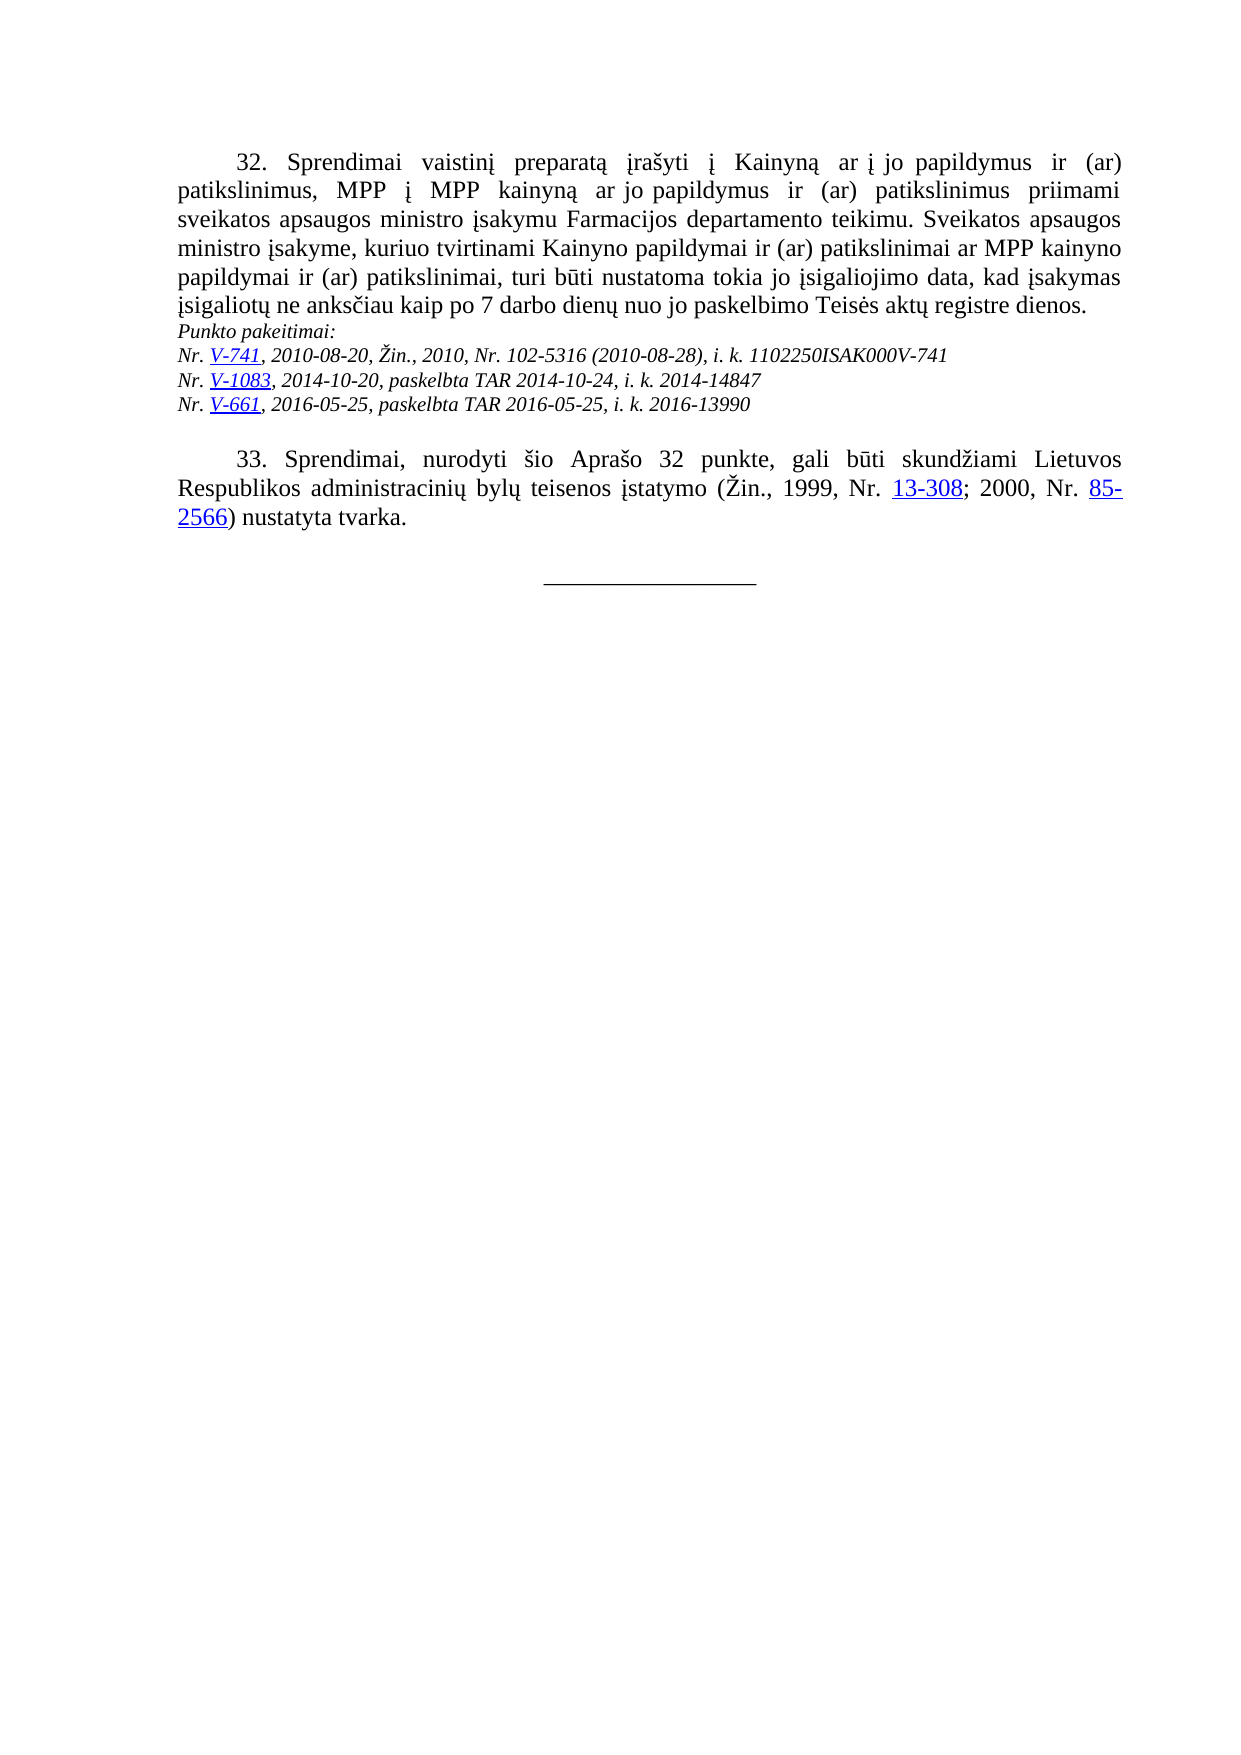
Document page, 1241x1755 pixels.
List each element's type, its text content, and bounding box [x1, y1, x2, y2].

text Nr. V-661, 2016-05-25, paskelbta TAR 2016-05-25, i. k. 2016-13990 [177, 392, 1122, 416]
text 32. Sprendimai vaistinį preparatą įrašyti į Kainyną ar į jo papildymus ir (ar) patikslinimus, MPP į MPP kainyną ar jo papildymus ir (ar) patikslinimus priimami sveikatos apsaugos ministro įsakymu Farmacijos departamento teikimu. Sveikatos apsaugos ministro įsakyme, kuriuo tvirtinami Kainyno papildymai ir (ar) patikslinimai ar MPP kainyno papildymai ir (ar) patikslinimai, turi būti nustatoma tokia jo įsigaliojimo data, kad įsakymas įsigaliotų ne anksčiau kaip po 7 darbo dienų nuo jo paskelbimo Teisės aktų registre dienos. [177, 147, 1122, 319]
text 33. Sprendimai, nurodyti šio Aprašo 32 punkte, gali būti skundžiami Lietuvos Respublikos administracinių bylų teisenos įstatymo (Žin., 1999, Nr. 13-308; 2000, Nr. 85-2566) nustatyta tvarka. [177, 444, 1122, 531]
text _________________ [177, 559, 1122, 588]
text Nr. V-741, 2010-08-20, Žin., 2010, Nr. 102-5316 (2010-08-28), i. k. 1102250ISAK000V-741 [177, 343, 1122, 367]
text Nr. V-1083, 2014-10-20, paskelbta TAR 2014-10-24, i. k. 2014-14847 [177, 367, 1122, 392]
text Punkto pakeitimai: [177, 319, 1122, 343]
